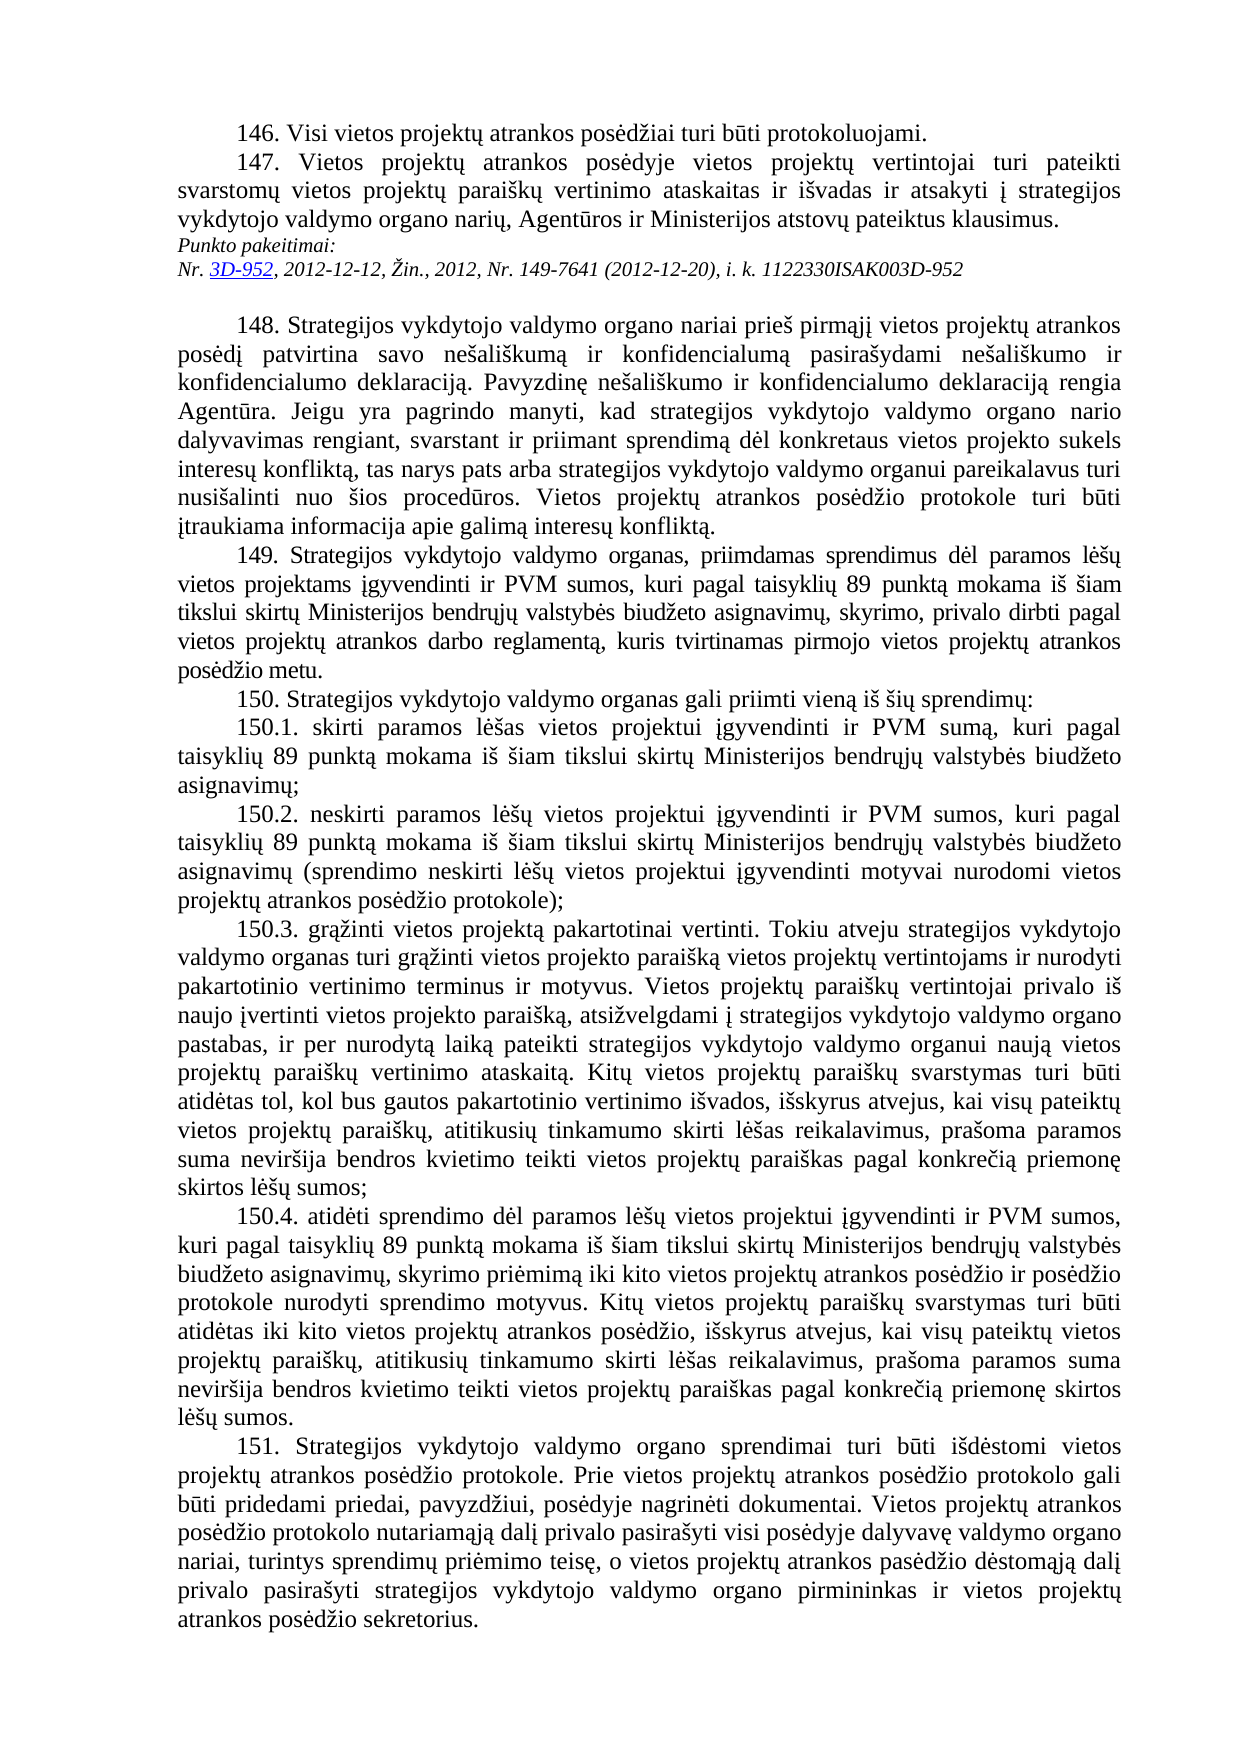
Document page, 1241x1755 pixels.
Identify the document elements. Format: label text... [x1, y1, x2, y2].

text 150.3. grąžinti vietos projektą pakartotinai vertinti. Tokiu atveju strategijos vykdytojo valdymo organas turi grąžinti vietos projekto paraišką vietos projektų vertintojams ir nurodyti pakartotinio vertinimo terminus ir motyvus. Vietos projektų paraiškų vertintojai privalo iš naujo įvertinti vietos projekto paraišką, atsižvelgdami į strategijos vykdytojo valdymo organo pastabas, ir per nurodytą laiką pateikti strategijos vykdytojo valdymo organui naują vietos projektų paraiškų vertinimo ataskaitą. Kitų vietos projektų paraiškų svarstymas turi būti atidėtas tol, kol bus gautos pakartotinio vertinimo išvados, išskyrus atvejus, kai visų pateiktų vietos projektų paraiškų, atitikusių tinkamumo skirti lėšas reikalavimus, prašoma paramos suma neviršija bendros kvietimo teikti vietos projektų paraiškas pagal konkrečią priemonę skirtos lėšų sumos; [177, 914, 1122, 1201]
text 150.1. skirti paramos lėšas vietos projektui įgyvendinti ir PVM sumą, kuri pagal taisyklių 89 punktą mokama iš šiam tikslui skirtų Ministerijos bendrųjų valstybės biudžeto asignavimų; [177, 712, 1122, 799]
text Punkto pakeitimai: [177, 233, 1122, 257]
text 150.2. neskirti paramos lėšų vietos projektui įgyvendinti ir PVM sumos, kuri pagal taisyklių 89 punktą mokama iš šiam tikslui skirtų Ministerijos bendrųjų valstybės biudžeto asignavimų (sprendimo neskirti lėšų vietos projektui įgyvendinti motyvai nurodomi vietos projektų atrankos posėdžio protokole); [177, 799, 1122, 914]
text 148. Strategijos vykdytojo valdymo organo nariai prieš pirmąjį vietos projektų atrankos posėdį patvirtina savo nešališkumą ir konfidencialumą pasirašydami nešališkumo ir konfidencialumo deklaraciją. Pavyzdinę nešališkumo ir konfidencialumo deklaraciją rengia Agentūra. Jeigu yra pagrindo manyti, kad strategijos vykdytojo valdymo organo nario dalyvavimas rengiant, svarstant ir priimant sprendimą dėl konkretaus vietos projekto sukels interesų konfliktą, tas narys pats arba strategijos vykdytojo valdymo organui pareikalavus turi nusišalinti nuo šios procedūros. Vietos projektų atrankos posėdžio protokole turi būti įtraukiama informacija apie galimą interesų konfliktą. [177, 310, 1122, 540]
text 150. Strategijos vykdytojo valdymo organas gali priimti vieną iš šių sprendimų: [177, 684, 1122, 712]
text 147. Vietos projektų atrankos posėdyje vietos projektų vertintojai turi pateikti svarstomų vietos projektų paraiškų vertinimo ataskaitas ir išvadas ir atsakyti į strategijos vykdytojo valdymo organo narių, Agentūros ir Ministerijos atstovų pateiktus klausimus. [177, 147, 1122, 233]
text 151. Strategijos vykdytojo valdymo organo sprendimai turi būti išdėstomi vietos projektų atrankos posėdžio protokole. Prie vietos projektų atrankos posėdžio protokolo gali būti pridedami priedai, pavyzdžiui, posėdyje nagrinėti dokumentai. Vietos projektų atrankos posėdžio protokolo nutariamąją dalį privalo pasirašyti visi posėdyje dalyvavę valdymo organo nariai, turintys sprendimų priėmimo teisę, o vietos projektų atrankos pasėdžio dėstomąją dalį privalo pasirašyti strategijos vykdytojo valdymo organo pirmininkas ir vietos projektų atrankos posėdžio sekretorius. [177, 1431, 1122, 1632]
text 150.4. atidėti sprendimo dėl paramos lėšų vietos projektui įgyvendinti ir PVM sumos, kuri pagal taisyklių 89 punktą mokama iš šiam tikslui skirtų Ministerijos bendrųjų valstybės biudžeto asignavimų, skyrimo priėmimą iki kito vietos projektų atrankos posėdžio ir posėdžio protokole nurodyti sprendimo motyvus. Kitų vietos projektų paraiškų svarstymas turi būti atidėtas iki kito vietos projektų atrankos posėdžio, išskyrus atvejus, kai visų pateiktų vietos projektų paraiškų, atitikusių tinkamumo skirti lėšas reikalavimus, prašoma paramos suma neviršija bendros kvietimo teikti vietos projektų paraiškas pagal konkrečią priemonę skirtos lėšų sumos. [177, 1201, 1122, 1431]
text 149. Strategijos vykdytojo valdymo organas, priimdamas sprendimus dėl paramos lėšų vietos projektams įgyvendinti ir PVM sumos, kuri pagal taisyklių 89 punktą mokama iš šiam tikslui skirtų Ministerijos bendrųjų valstybės biudžeto asignavimų, skyrimo, privalo dirbti pagal vietos projektų atrankos darbo reglamentą, kuris tvirtinamas pirmojo vietos projektų atrankos posėdžio metu. [177, 540, 1122, 684]
text Nr. 3D-952, 2012-12-12, Žin., 2012, Nr. 149-7641 (2012-12-20), i. k. 1122330ISAK003D-952 [177, 257, 1122, 281]
text 146. Visi vietos projektų atrankos posėdžiai turi būti protokoluojami. [177, 118, 1122, 147]
